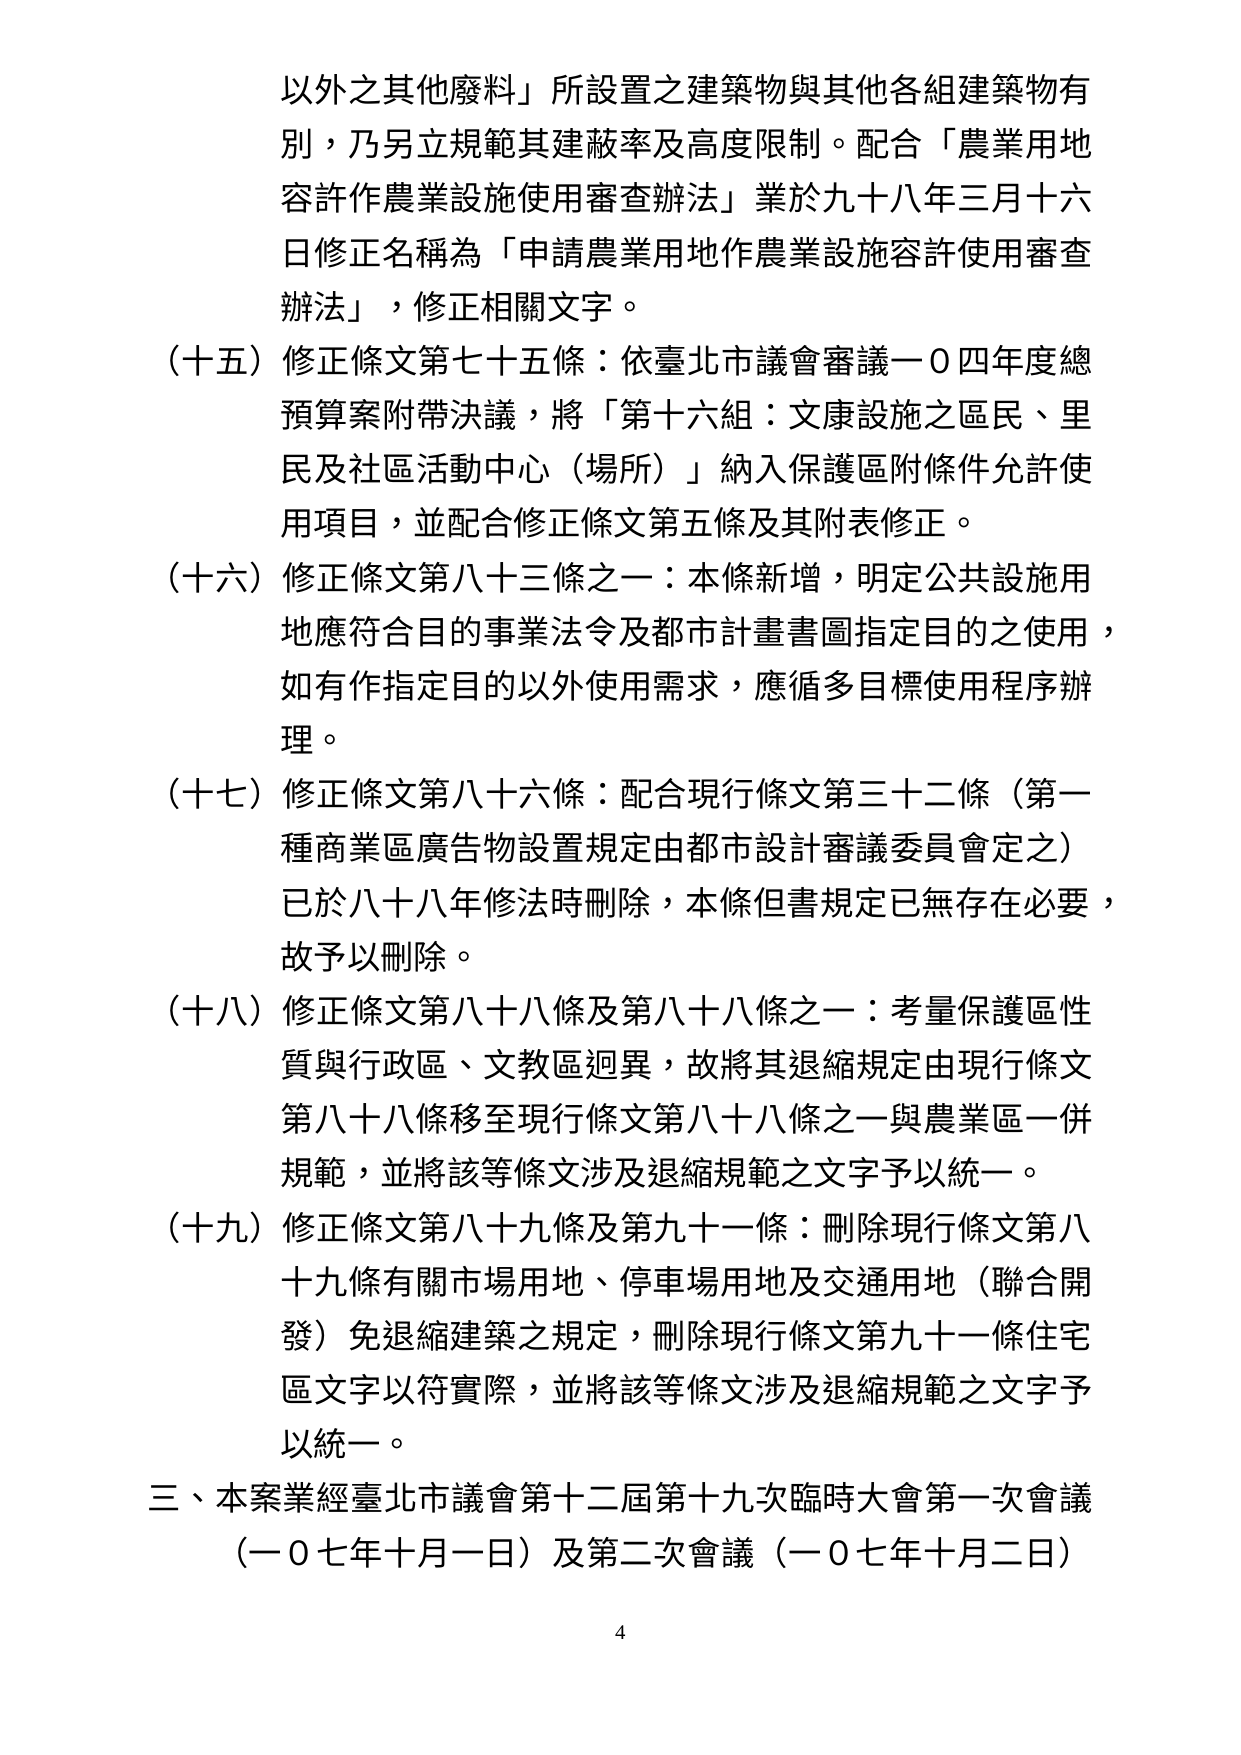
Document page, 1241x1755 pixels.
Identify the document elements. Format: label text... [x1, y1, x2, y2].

text （十九）修正條文第八十九條及第九十一條：刪除現行條文第八十九條有關市場用地、停車場用地及交通用地（聯合開發）免退縮建築之規定，刪除現行條文第九十一條住宅區文字以符實際，並將該等條文涉及退縮規範之文字予以統一。 [148, 1197, 1093, 1467]
text （十七）修正條文第八十六條：配合現行條文第三十二條（第一種商業區廣告物設置規定由都市設計審議委員會定之）已於八十八年修法時刪除，本條但書規定已無存在必要，故予以刪除。 [148, 763, 1093, 980]
text （十六）修正條文第八十三條之一：本條新增，明定公共設施用地應符合目的事業法令及都市計畫書圖指定目的之使用，如有作指定目的以外使用需求，應循多目標使用程序辦理。 [148, 547, 1093, 763]
text （十八）修正條文第八十八條及第八十八條之一：考量保護區性質與行政區、文教區迥異，故將其退縮規定由現行條文第八十八條移至現行條文第八十八條之一與農業區一併規範，並將該等條文涉及退縮規範之文字予以統一。 [148, 980, 1093, 1197]
text （十五）修正條文第七十五條：依臺北市議會審議一０四年度總預算案附帶決議，將「第十六組：文康設施之區民、里民及社區活動中心（場所）」納入保護區附條件允許使用項目，並配合修正條文第五條及其附表修正。 [148, 330, 1093, 547]
text 三、本案業經臺北市議會第十二屆第十九次臨時大會第一次會議（一０七年十月一日）及第二次會議（一０七年十月二日） [148, 1467, 1093, 1576]
text 以外之其他廢料」所設置之建築物與其他各組建築物有別，乃另立規範其建蔽率及高度限制。配合「農業用地容許作農業設施使用審查辦法」業於九十八年三月十六日修正名稱為「申請農業用地作農業設施容許使用審查辦法」，修正相關文字。 [148, 59, 1093, 330]
